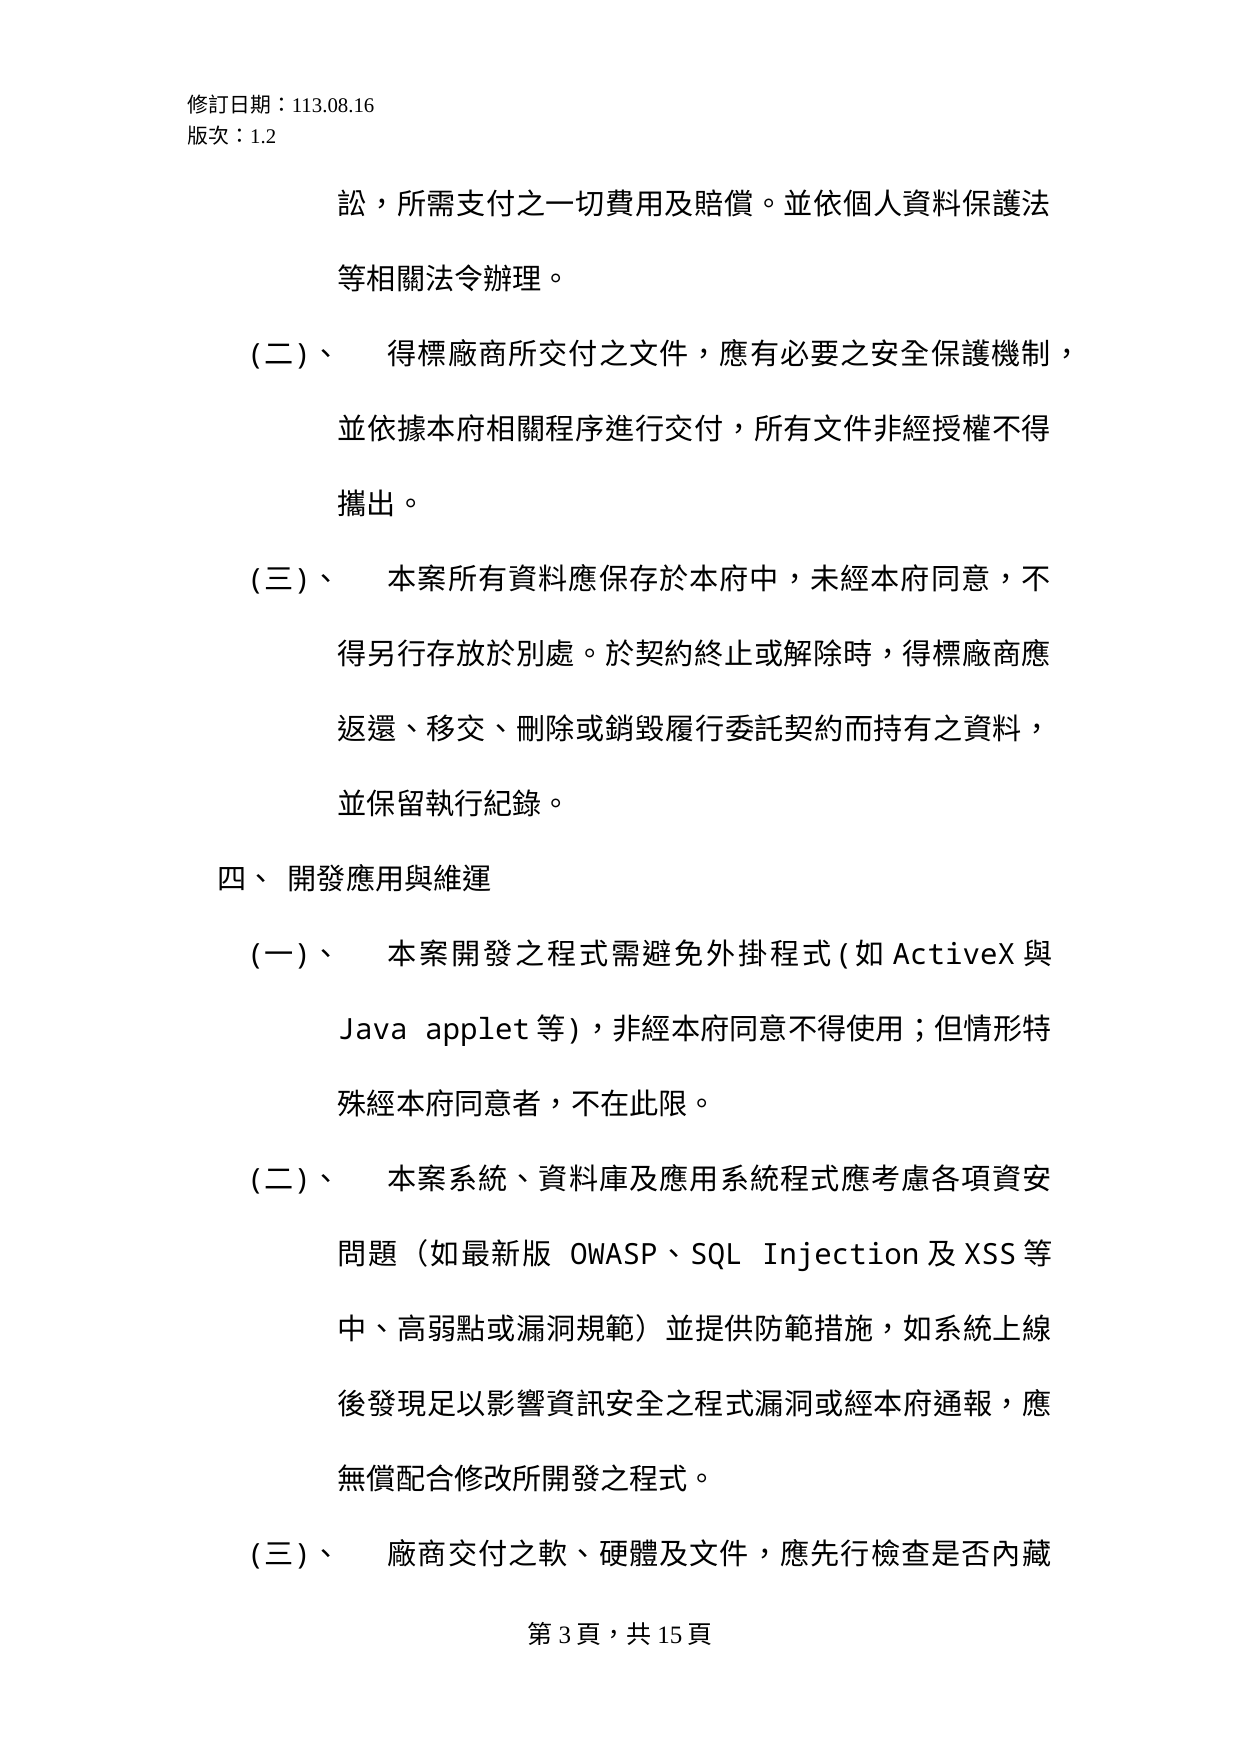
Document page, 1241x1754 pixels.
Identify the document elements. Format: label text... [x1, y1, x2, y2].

list 本案所有資料應保存於本府中，未經本府同意，不得另行存放於別處。於契約終止或解除時，得標廠商應返還、移交、刪除或銷毀履行委託契約而持有之資料，並保留執行紀錄。 [247, 539, 1053, 839]
list 本案開發之程式需避免外掛程式(如ActiveX與Java applet等)，非經本府同意不得使用；但情形特殊經本府同意者，不在此限。 [247, 914, 1053, 1139]
list 廠商交付之軟、硬體及文件，應先行檢查是否內藏惡意程式(如病毒、蠕蟲、特洛伊木馬、間諜軟體等)及隱密通道(covert channel)，提出安全性檢測證明，涉及利用非受託者自行開發之系統或資源者，應標示非自行開發之內容與其來源及提供授權證明。得標廠商於上線前應清除正式環境之測試資料與帳號及管理資料與帳號。 [247, 1514, 1053, 1589]
list 本案系統、資料庫及應用系統程式應考慮各項資安問題（如最新版 OWASP、SQL Injection及XSS等中、高弱點或漏洞規範）並提供防範措施，如系統上線後發現足以影響資訊安全之程式漏洞或經本府通報，應無償配合修改所開發之程式。 [247, 1139, 1053, 1514]
list 得標廠商所交付之文件，應有必要之安全保護機制，並依據本府相關程序進行交付，所有文件非經授權不得攜出。 [247, 314, 1053, 539]
list 得標廠商對所處理之資料，應盡善良管理人之義務，確保傳輸、交換或處理過程之安全性。任何因得標廠商人為疏失或蓄意，致本府資訊資產遭不當使用、洩漏、竄改、破壞、刪除等情事，致本府受有任何損失、聲譽形象損害或損害第三者權利時，得標廠商無條件負擔法律責任及損害賠償責任，包括因此所致本府或第三人涉訟，所需支付之一切費用及賠償。並依個人資料保護法等相關法令辦理。 [247, 164, 1053, 314]
list 開發應用與維運 [217, 839, 1053, 914]
